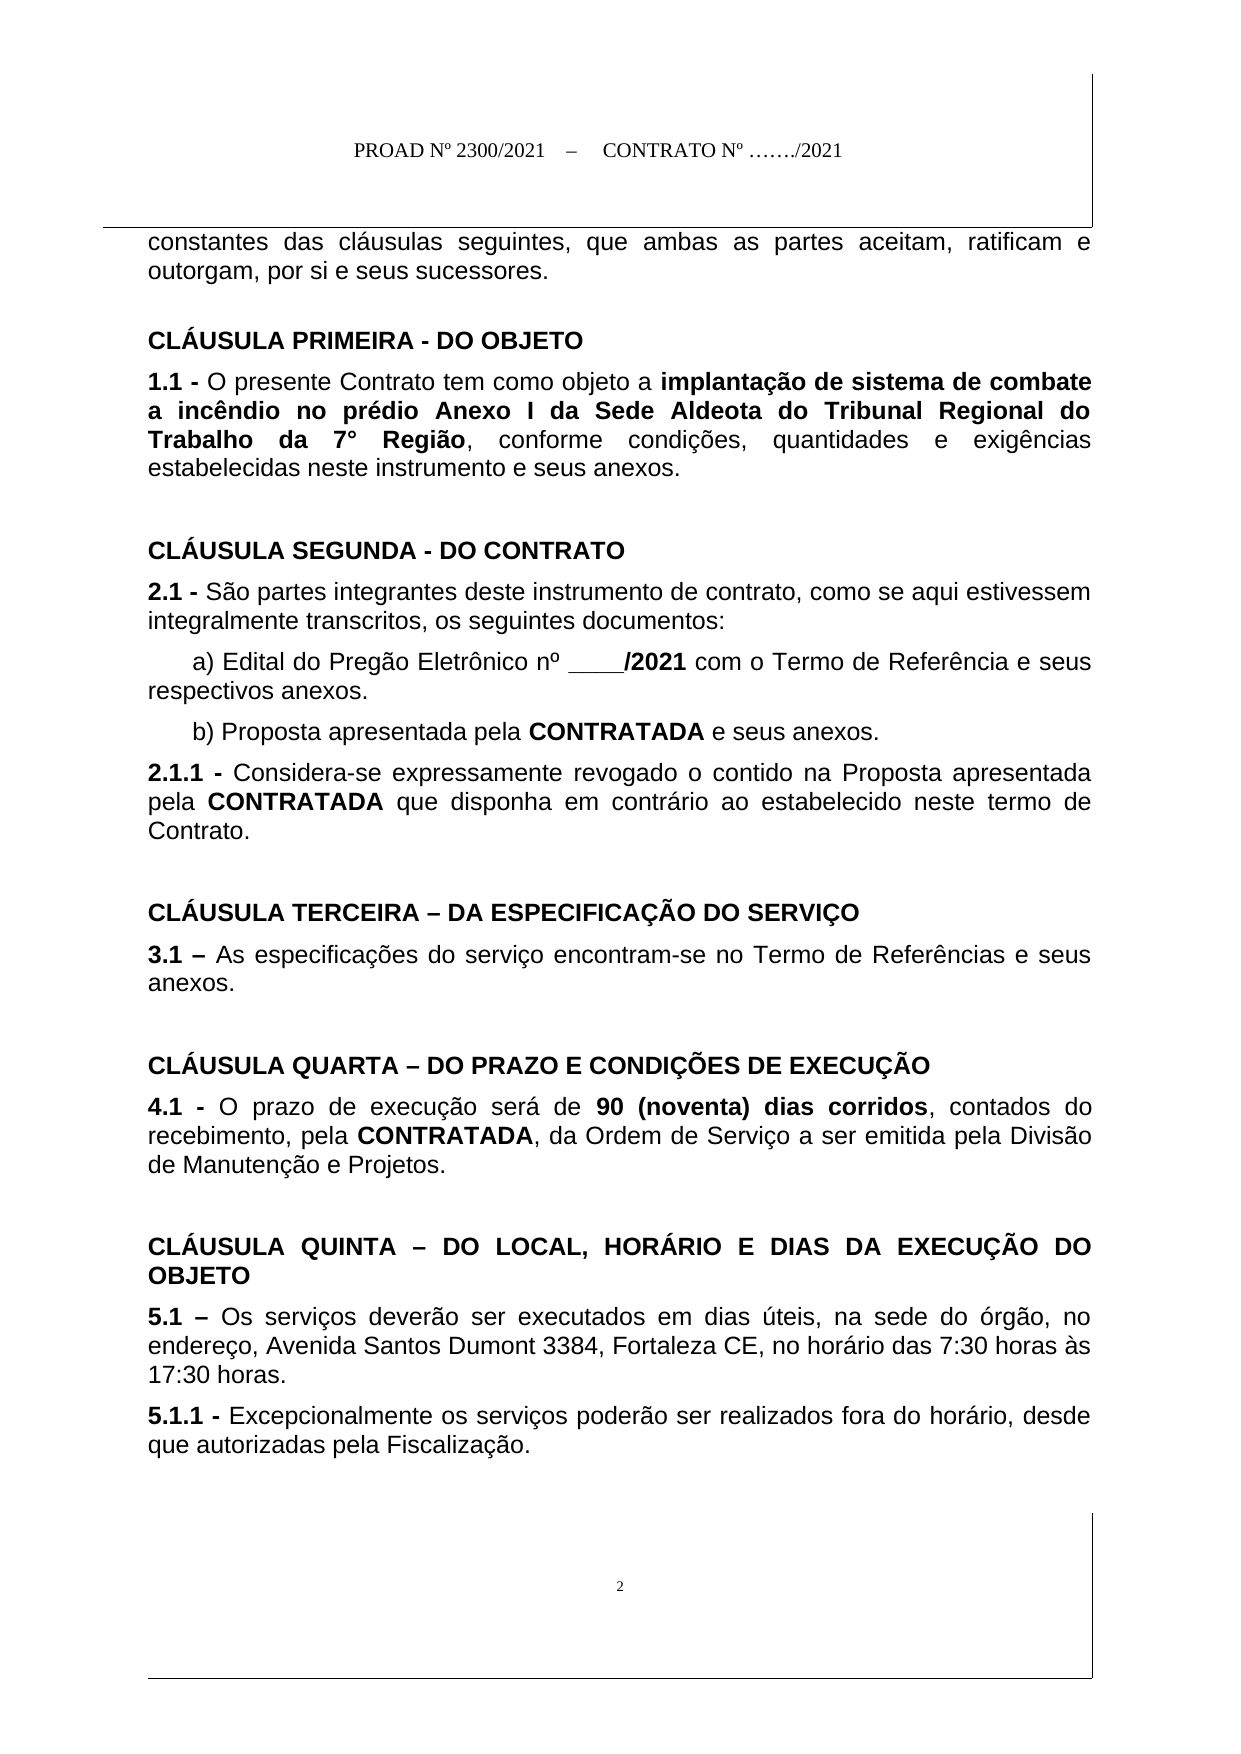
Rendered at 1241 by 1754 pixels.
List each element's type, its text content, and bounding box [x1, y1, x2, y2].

text 3.1 – As especificações do serviço encontram-se no Termo de Referências e seus anexos. [148, 939, 1092, 997]
text 4.1 - O prazo de execução será de 90 (noventa) dias corridos, contados do recebimento, pela CONTRATADA, da Ordem de Serviço a ser emitida pela Divisão de Manutenção e Projetos. [148, 1092, 1092, 1178]
text CLÁUSULA TERCEIRA – DA ESPECIFICAÇÃO DO SERVIÇO [148, 898, 1092, 927]
text CLÁUSULA SEGUNDA - DO CONTRATO [148, 536, 1092, 564]
text CLÁUSULA QUARTA – DO PRAZO E CONDIÇÕES DE EXECUÇÃO [148, 1051, 1092, 1079]
text 2.1 - São partes integrantes deste instrumento de contrato, como se aqui estivessem integralmente transcritos, os seguintes documentos: [148, 577, 1092, 634]
text constantes das cláusulas seguintes, que ambas as partes aceitam, ratificam e outorgam, por si e seus sucessores. [148, 227, 1092, 284]
text 5.1.1 - Excepcionalmente os serviços poderão ser realizados fora do horário, desde que autorizadas pela Fiscalização. [148, 1401, 1092, 1458]
text CLÁUSULA PRIMEIRA - DO OBJETO [148, 326, 1092, 354]
text 5.1 – Os serviços deverão ser executados em dias úteis, na sede do órgão, no endereço, Avenida Santos Dumont 3384, Fortaleza CE, no horário das 7:30 horas às 17:30 horas. [148, 1302, 1092, 1388]
text CLÁUSULA QUINTA – DO LOCAL, HORÁRIO E DIAS DA EXECUÇÃO DO OBJETO [148, 1232, 1092, 1289]
text 1.1 - O presente Contrato tem como objeto a implantação de sistema de combate a incêndio no prédio Anexo I da Sede Aldeota do Tribunal Regional do Trabalho da 7° Região, conforme condições, quantidades e exigências estabelecidas neste instrumento e seus anexos. [148, 367, 1092, 482]
text b) Proposta apresentada pela CONTRATADA e seus anexos. [148, 717, 1092, 746]
text 2.1.1 - Considera-se expressamente revogado o contido na Proposta apresentada pela CONTRATADA que disponha em contrário ao estabelecido neste termo de Contrato. [148, 758, 1092, 844]
text a) Edital do Pregão Eletrônico nº ____/2021 com o Termo de Referência e seus respectivos anexos. [148, 647, 1092, 704]
